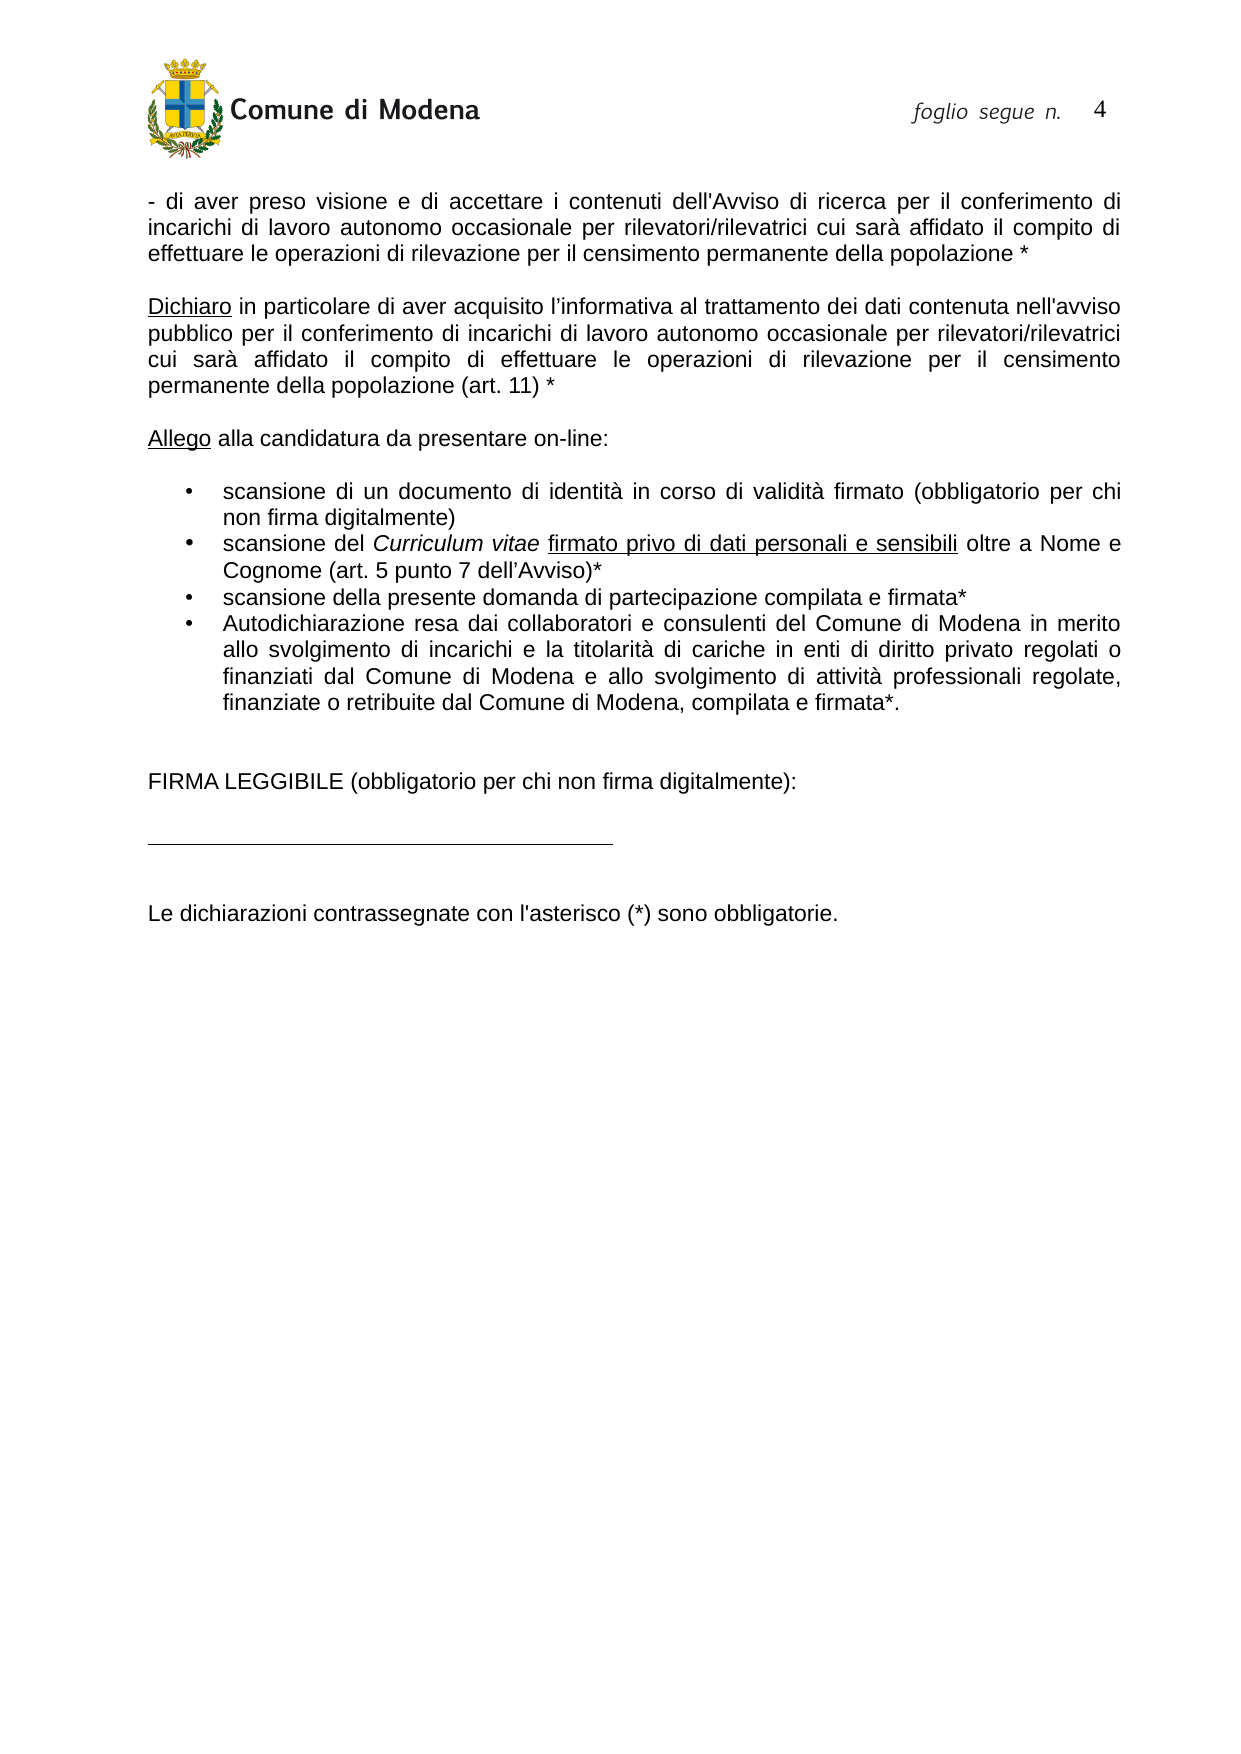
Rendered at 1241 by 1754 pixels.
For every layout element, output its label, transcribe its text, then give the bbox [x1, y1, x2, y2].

list scansione della presente domanda di partecipazione compilata e firmata* [185, 583, 1122, 610]
list scansione di un documento di identità in corso di validità firmato (obbligatorio per chi non firma digitalmente) [185, 478, 1122, 530]
text Dichiaro in particolare di aver acquisito l’informativa al trattamento dei dati contenuta nell'avviso pubblico per il conferimento di incarichi di lavoro autonomo occasionale per rilevatori/rilevatrici cui sarà affidato il compito di effettuare le operazioni di rilevazione per il censimento permanente della popolazione (art. 11) * [148, 293, 1122, 398]
text - di aver preso visione e di accettare i contenuti dell'Avviso di ricerca per il conferimento di incarichi di lavoro autonomo occasionale per rilevatori/rilevatrici cui sarà affidato il compito di effettuare le operazioni di rilevazione per il censimento permanente della popolazione * [148, 188, 1122, 267]
text Le dichiarazioni contrassegnate con l'asterisco (*) sono obbligatorie. [148, 900, 1122, 926]
text FIRMA LEGGIBILE (obbligatorio per chi non firma digitalmente): [148, 768, 1122, 794]
list Autodichiarazione resa dai collaboratori e consulenti del Comune di Modena in merito allo svolgimento di incarichi e la titolarità di cariche in enti di diritto privato regolati o finanziati dal Comune di Modena e allo svolgimento di attività professionali regolate, finanziate o retribuite dal Comune di Modena, compilata e firmata*. [185, 610, 1122, 715]
text Allego alla candidatura da presentare on-line: [148, 425, 1122, 451]
list scansione del Curriculum vitae firmato privo di dati personali e sensibili oltre a Nome e Cognome (art. 5 punto 7 dell’Avviso)* [185, 530, 1122, 583]
